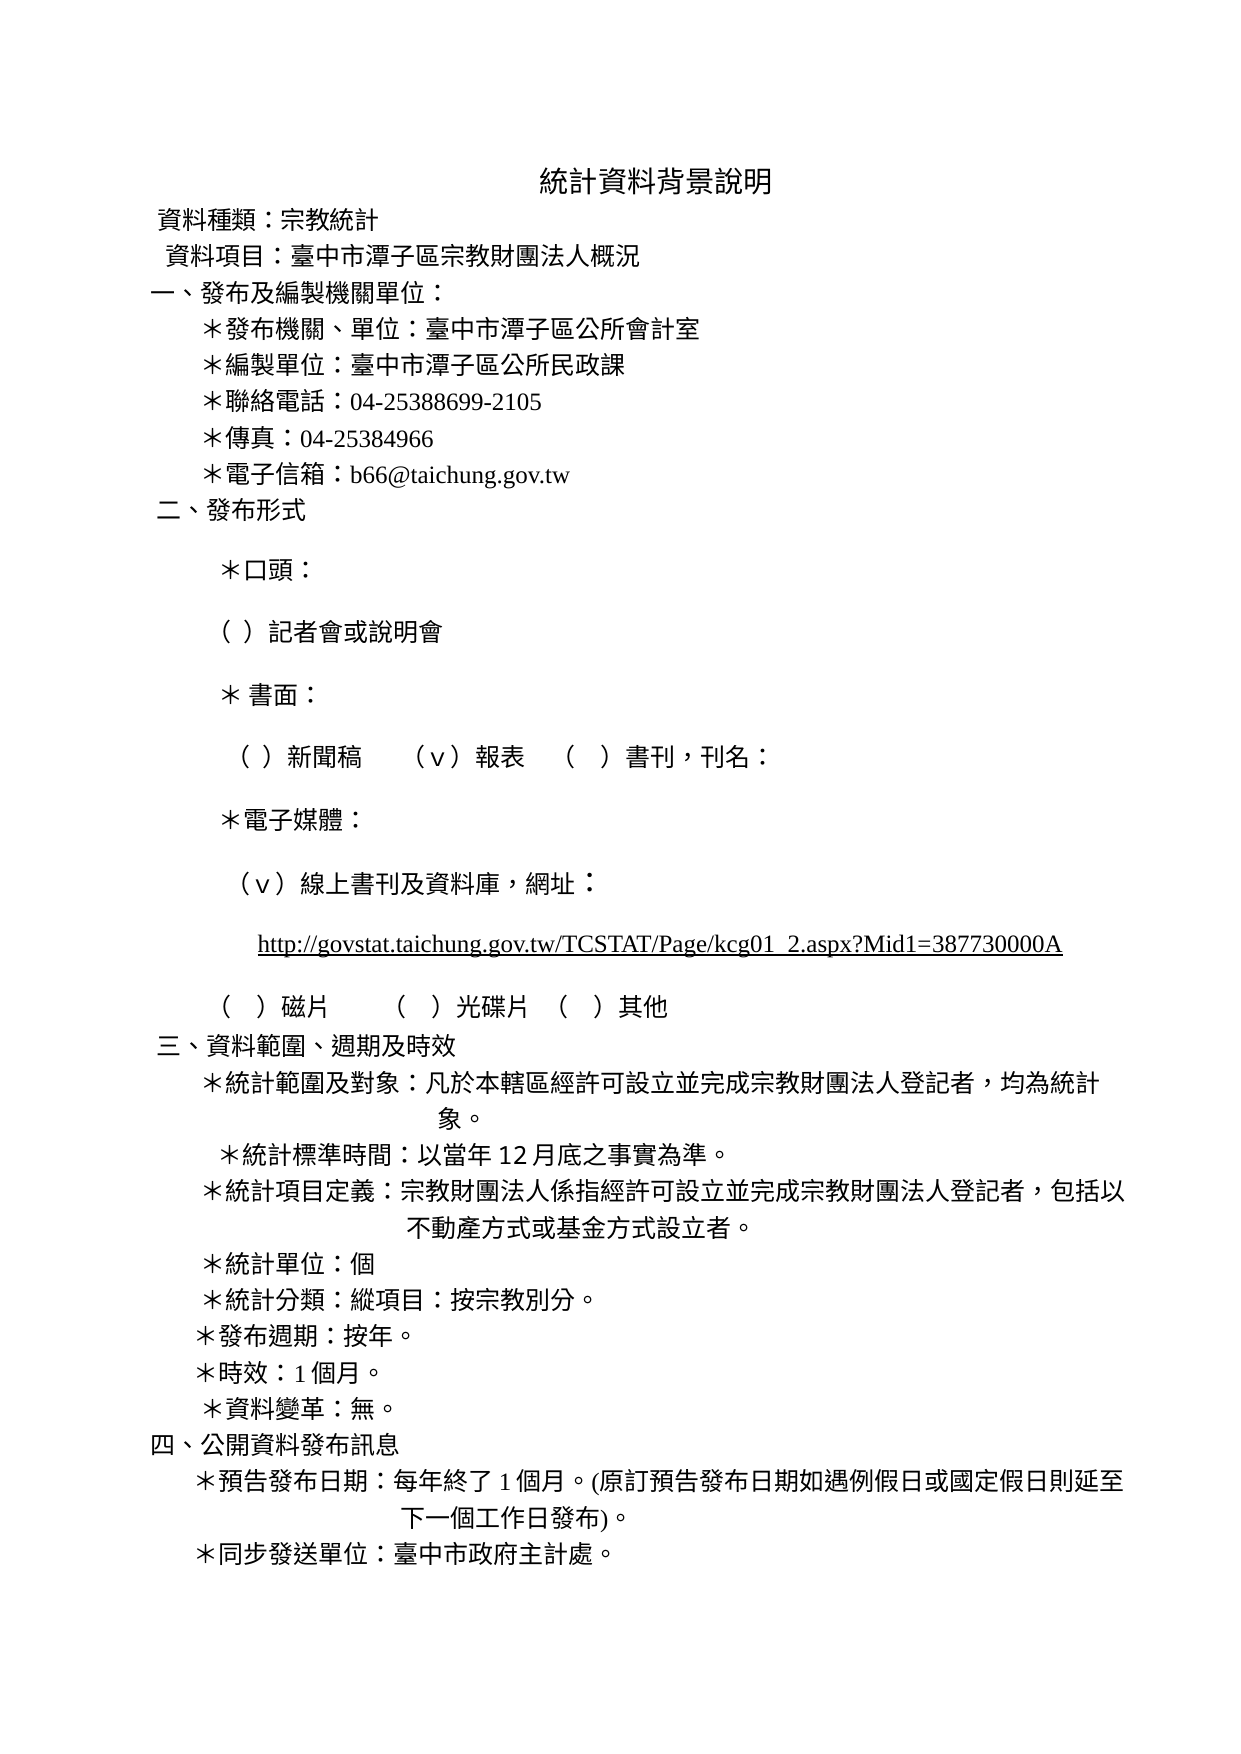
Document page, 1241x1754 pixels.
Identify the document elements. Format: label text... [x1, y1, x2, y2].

text ＊發布機關、單位：臺中市潭子區公所會計室 [187, 309, 1125, 346]
text ＊統計分類：縱項目：按宗教別分。 [187, 1281, 1125, 1317]
text ＊預告發布日期：每年終了1個月。(原訂預告發布日期如遇例假日或國定假日則延至下一個工作日發布)。 [187, 1462, 1125, 1534]
text ＊資料變革：無。 [187, 1389, 1125, 1426]
text ＊統計單位：個 [187, 1244, 1125, 1281]
text ＊電子信箱：b66@taichung.gov.tw [187, 454, 1125, 491]
text （ ）磁片 （ ）光碟片 （ ）其他 [187, 964, 1125, 1027]
text 資料項目：臺中市潭子區宗教財團法人概況 [150, 237, 1125, 273]
text ＊電子媒體： [218, 777, 1125, 839]
text ＊同步發送單位：臺中市政府主計處。 [187, 1534, 1125, 1571]
text ＊編製單位：臺中市潭子區公所民政課 [187, 346, 1125, 382]
text ＊聯絡電話：04-25388699-2105 [187, 382, 1125, 418]
text ＊統計項目定義：宗教財團法人係指經許可設立並完成宗教財團法人登記者，包括以不動產方式或基金方式設立者。 [187, 1172, 1125, 1244]
text 統計資料背景說明 [187, 158, 1125, 201]
text http://govstat.taichung.gov.tw/TCSTAT/Page/kcg01_2.aspx?Mid1=387730000A [257, 902, 1159, 964]
text （ｖ）線上書刊及資料庫，網址： [187, 839, 1125, 902]
text 一、發布及編製機關單位： [150, 273, 1125, 309]
text （ ）記者會或說明會 [187, 589, 1125, 652]
text ＊發布週期：按年。 [187, 1317, 1125, 1353]
text ＊傳真：04-25384966 [187, 418, 1125, 454]
text ＊口頭： [218, 527, 1125, 589]
text ＊統計標準時間：以當年12月底之事實為準。 [187, 1136, 1125, 1172]
text ＊時效：1個月。 [187, 1353, 1125, 1389]
text 資料種類：宗教統計 [158, 201, 1125, 237]
text 二、發布形式 [150, 491, 1125, 527]
text ＊統計範圍及對象：凡於本轄區經許可設立並完成宗教財團法人登記者，均為統計 [187, 1063, 1125, 1099]
text 四、公開資料發布訊息 [150, 1426, 1125, 1462]
text 三、資料範圍、週期及時效 [150, 1027, 1125, 1063]
text 象。 [437, 1099, 1125, 1136]
list 書面： [218, 652, 1125, 714]
text （ ）新聞稿 （ｖ）報表 （ ）書刊，刊名： [187, 714, 1125, 777]
